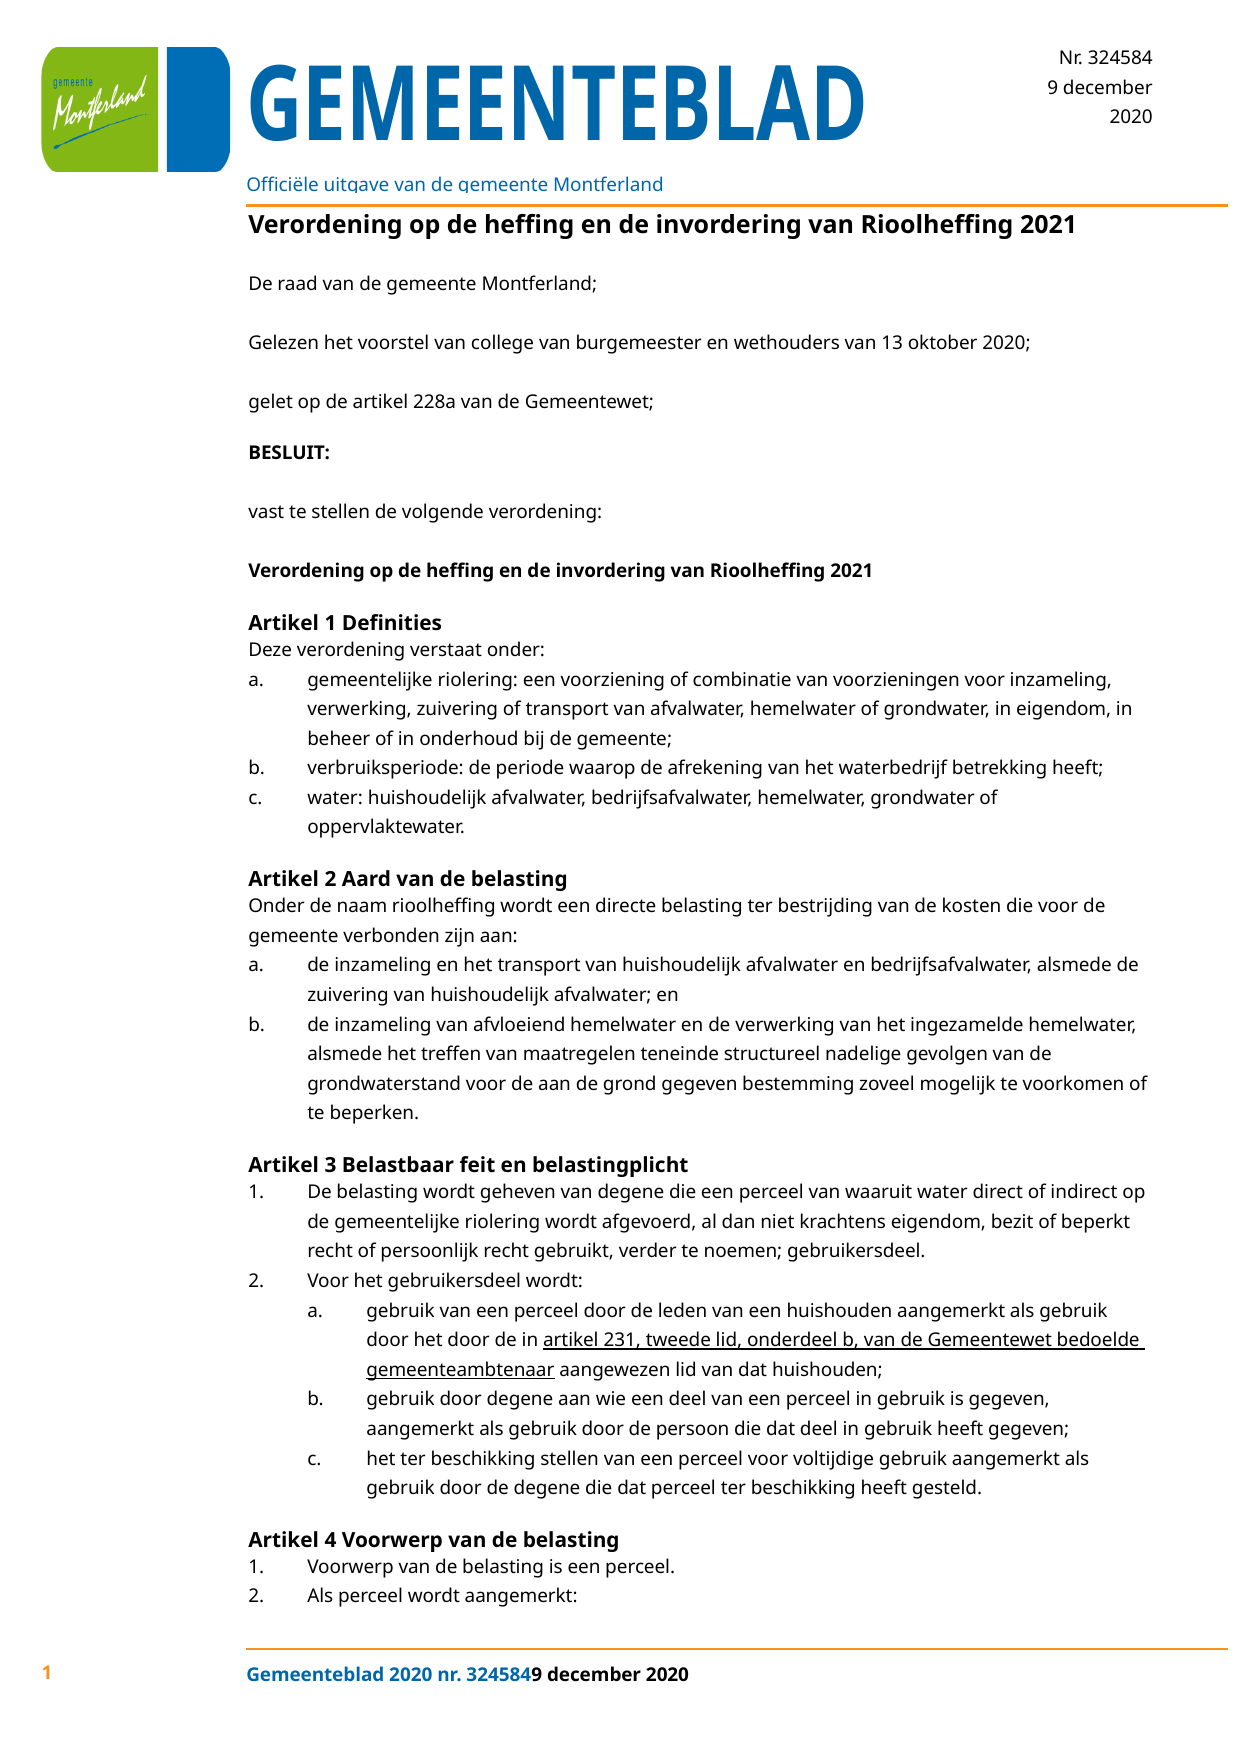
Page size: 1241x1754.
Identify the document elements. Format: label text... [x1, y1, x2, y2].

text Verordening op de heffing en de invordering van Rioolheffing 2021 [248, 207, 1152, 241]
text BESLUIT: [248, 439, 1152, 465]
list verbruiksperiode: de periode waarop de afrekening van het waterbedrijf betrekking heeft; [248, 754, 1152, 780]
text gelet op de artikel 228a van de Gemeentewet; [248, 389, 1152, 414]
list Als perceel wordt aangemerkt: [248, 1583, 1152, 1608]
list het ter beschikking stellen van een perceel voor voltijdige gebruik aangemerkt als gebruik door de degene die dat perceel ter beschikking heeft gesteld. [307, 1445, 1152, 1500]
text Onder de naam rioolheffing wordt een directe belasting ter bestrijding van de kosten die voor de gemeente verbonden zijn aan: [248, 892, 1152, 948]
text De raad van de gemeente Montferland; [248, 270, 1152, 296]
picture [41, 47, 231, 172]
list gebruik door degene aan wie een deel van een perceel in gebruik is gegeven, aangemerkt als gebruik door de persoon die dat deel in gebruik heeft gegeven; [307, 1386, 1152, 1441]
list Voorwerp van de belasting is een perceel. [248, 1553, 1152, 1579]
text Artikel 4 Voorwerp van de belasting [248, 1525, 1152, 1553]
text vast te stellen de volgende verordening: [248, 498, 1152, 524]
list Voor het gebruikersdeel wordt: [248, 1267, 1152, 1293]
text Artikel 2 Aard van de belasting [248, 864, 1152, 892]
list gebruik van een perceel door de leden van een huishouden aangemerkt als gebruik door het door de in artikel 231, tweede lid, onderdeel b, van de Gemeentewet bedoelde gemeenteambtenaar aangewezen lid van dat huishouden; [307, 1297, 1152, 1382]
text Deze verordening verstaat onder: [248, 636, 1152, 662]
list de inzameling van afvloeiend hemelwater en de verwerking van het ingezamelde hemelwater, alsmede het treffen van maatregelen teneinde structureel nadelige gevolgen van de grondwaterstand voor de aan de grond gegeven bestemming zoveel mogelijk te voorkomen of te beperken. [248, 1011, 1152, 1125]
list De belasting wordt geheven van degene die een perceel van waaruit water direct of indirect op de gemeentelijke riolering wordt afgevoerd, al dan niet krachtens eigendom, bezit of beperkt recht of persoonlijk recht gebruikt, verder te noemen; gebruikersdeel. [248, 1178, 1152, 1263]
text Artikel 1 Definities [248, 608, 1152, 636]
text Artikel 3 Belastbaar feit en belastingplicht [248, 1150, 1152, 1178]
text Gelezen het voorstel van college van burgemeester en wethouders van 13 oktober 2020; [248, 329, 1152, 355]
list water: huishoudelijk afvalwater, bedrijfsafvalwater, hemelwater, grondwater of oppervlaktewater. [248, 784, 1152, 839]
list de inzameling en het transport van huishoudelijk afvalwater en bedrijfsafvalwater, alsmede de zuivering van huishoudelijk afvalwater; en [248, 952, 1152, 1007]
list gemeentelijke riolering: een voorziening of combinatie van voorzieningen voor inzameling, verwerking, zuivering of transport van afvalwater, hemelwater of grondwater, in eigendom, in beheer of in onderhoud bij de gemeente; [248, 666, 1152, 751]
text Verordening op de heffing en de invordering van Rioolheffing 2021 [248, 557, 1152, 583]
